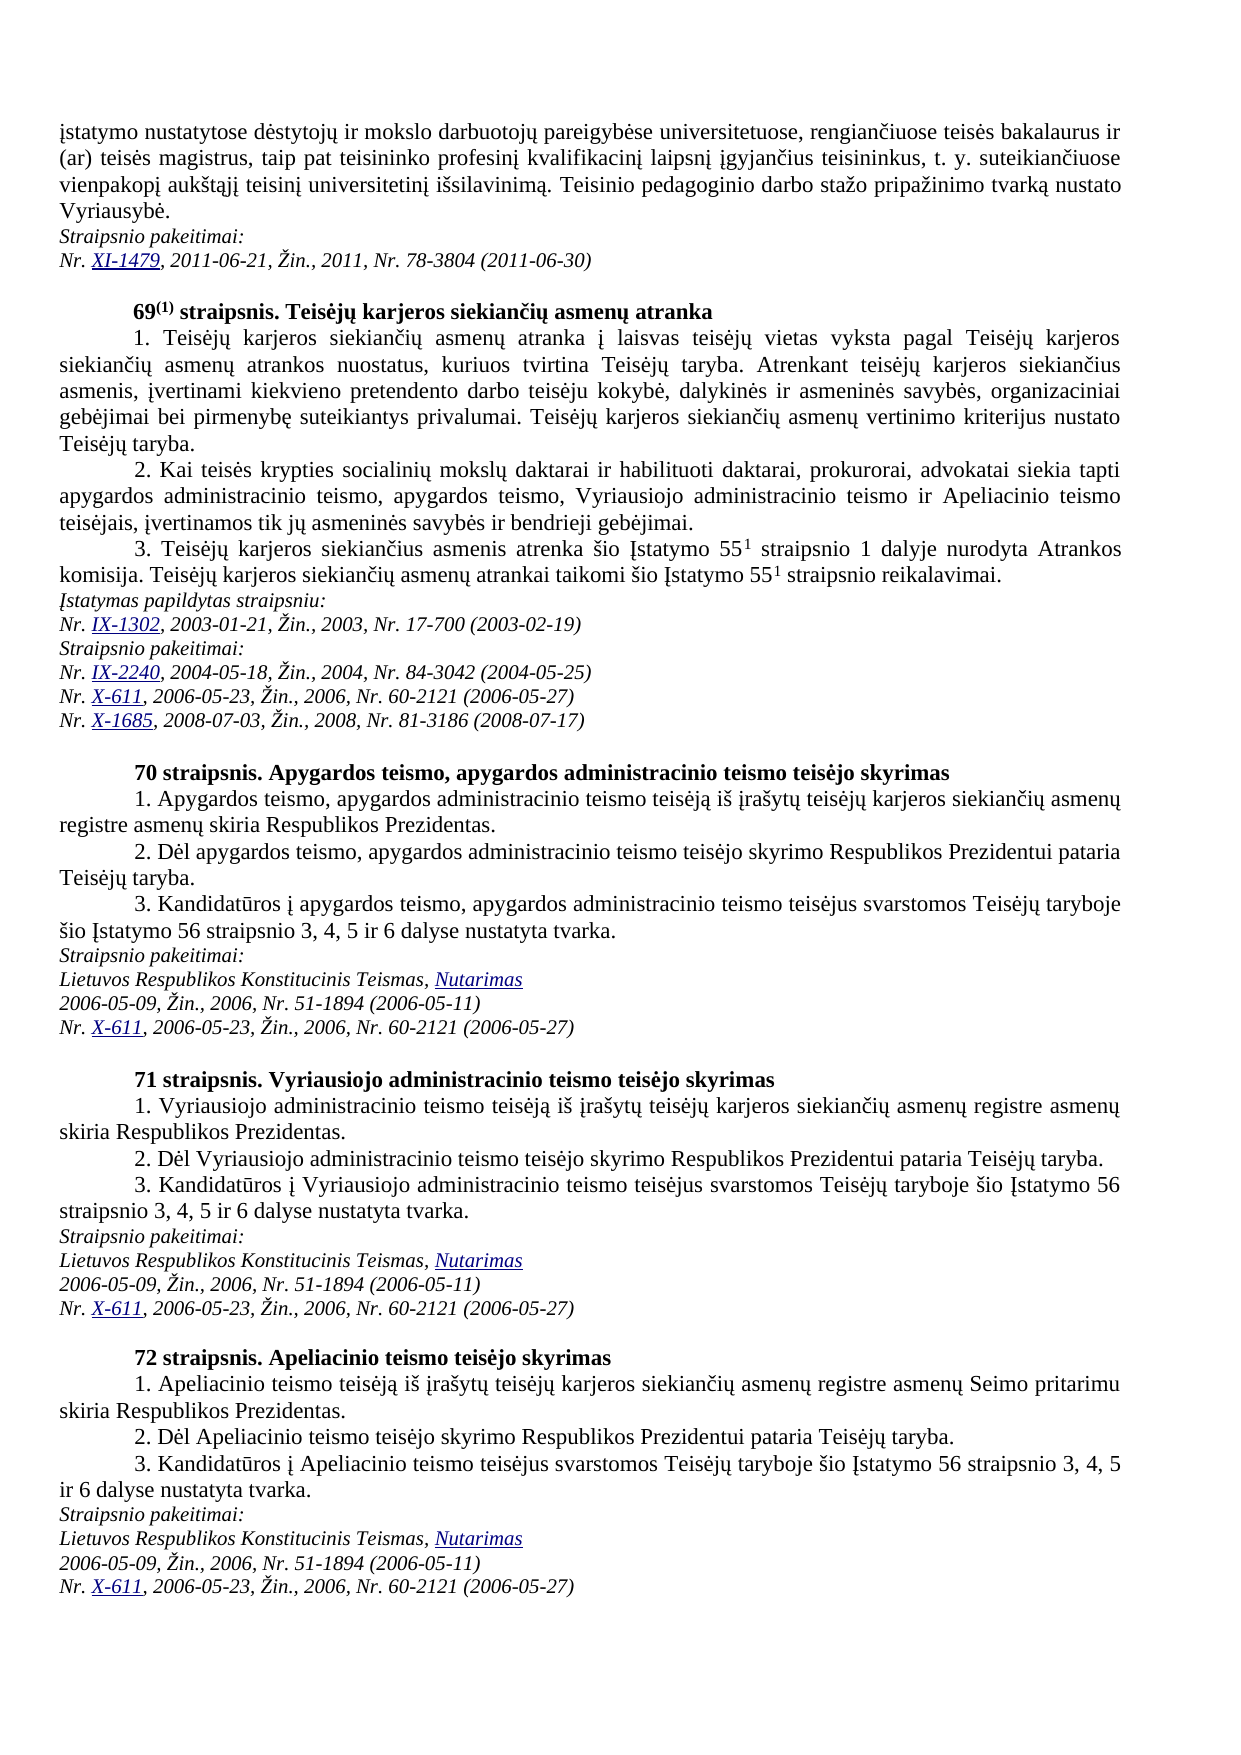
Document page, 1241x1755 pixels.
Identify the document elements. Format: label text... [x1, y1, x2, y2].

text Straipsnio pakeitimai: [59, 223, 1122, 248]
text 2. Dėl Apeliacinio teismo teisėjo skyrimo Respublikos Prezidentui pataria Teisėjų taryba. [59, 1423, 1122, 1449]
text 72 straipsnis. Apeliacinio teismo teisėjo skyrimas [59, 1344, 1122, 1371]
text Straipsnio pakeitimai: [59, 943, 1122, 967]
text Straipsnio pakeitimai: [59, 1224, 1122, 1248]
text Nr. X-611, 2006-05-23, Žin., 2006, Nr. 60-2121 (2006-05-27) [59, 1296, 1122, 1320]
text 2006-05-09, Žin., 2006, Nr. 51-1894 (2006-05-11) [59, 991, 1122, 1015]
text 70 straipsnis. Apygardos teismo, apygardos administracinio teismo teisėjo skyrimas [134, 759, 1122, 785]
text 2. Dėl apygardos teismo, apygardos administracinio teismo teisėjo skyrimo Respublikos Prezidentui pataria Teisėjų taryba. [59, 838, 1122, 890]
text Nr. XI-1479, 2011-06-21, Žin., 2011, Nr. 78-3804 (2011-06-30) [59, 248, 1122, 272]
text 2006-05-09, Žin., 2006, Nr. 51-1894 (2006-05-11) [59, 1272, 1122, 1296]
text Nr. X-1685, 2008-07-03, Žin., 2008, Nr. 81-3186 (2008-07-17) [59, 708, 1122, 732]
text Lietuvos Respublikos Konstitucinis Teismas, Nutarimas [59, 1248, 1122, 1272]
text Nr. IX-1302, 2003-01-21, Žin., 2003, Nr. 17-700 (2003-02-19) [59, 612, 1122, 636]
text 71 straipsnis. Vyriausiojo administracinio teismo teisėjo skyrimas [59, 1066, 1122, 1092]
text 1. Vyriausiojo administracinio teismo teisėją iš įrašytų teisėjų karjeros siekiančių asmenų registre asmenų skiria Respublikos Prezidentas. [59, 1092, 1122, 1145]
text 3. Kandidatūros į apygardos teismo, apygardos administracinio teismo teisėjus svarstomos Teisėjų taryboje šio Įstatymo 56 straipsnio 3, 4, 5 ir 6 dalyse nustatyta tvarka. [59, 890, 1122, 943]
text Nr. X-611, 2006-05-23, Žin., 2006, Nr. 60-2121 (2006-05-27) [59, 684, 1122, 708]
text Nr. X-611, 2006-05-23, Žin., 2006, Nr. 60-2121 (2006-05-27) [59, 1574, 1122, 1598]
text Straipsnio pakeitimai: [59, 1502, 1122, 1526]
text 2006-05-09, Žin., 2006, Nr. 51-1894 (2006-05-11) [59, 1550, 1122, 1574]
text 2. Kai teisės krypties socialinių mokslų daktarai ir habilituoti daktarai, prokurorai, advokatai siekia tapti apygardos administracinio teismo, apygardos teismo, Vyriausiojo administracinio teismo ir Apeliacinio teismo teisėjais, įvertinamos tik jų asmeninės savybės ir bendrieji gebėjimai. [59, 456, 1122, 535]
text Įstatymas papildytas straipsniu: [59, 588, 1122, 612]
text 2. Dėl Vyriausiojo administracinio teismo teisėjo skyrimo Respublikos Prezidentui pataria Teisėjų taryba. [59, 1145, 1122, 1171]
text 1. Apeliacinio teismo teisėją iš įrašytų teisėjų karjeros siekiančių asmenų registre asmenų Seimo pritarimu skiria Respublikos Prezidentas. [59, 1371, 1122, 1423]
text 3. Kandidatūros į Apeliacinio teismo teisėjus svarstomos Teisėjų taryboje šio Įstatymo 56 straipsnio 3, 4, 5 ir 6 dalyse nustatyta tvarka. [59, 1449, 1122, 1502]
text Lietuvos Respublikos Konstitucinis Teismas, Nutarimas [59, 1526, 1122, 1550]
text įstatymo nustatytose dėstytojų ir mokslo darbuotojų pareigybėse universitetuose, rengiančiuose teisės bakalaurus ir (ar) teisės magistrus, taip pat teisininko profesinį kvalifikacinį laipsnį įgyjančius teisininkus, t. y. suteikiančiuose vienpakopį aukštąjį teisinį universitetinį išsilavinimą. Teisinio pedagoginio darbo stažo pripažinimo tvarką nustato Vyriausybė. [59, 118, 1122, 223]
text 1. Apygardos teismo, apygardos administracinio teismo teisėją iš įrašytų teisėjų karjeros siekiančių asmenų registre asmenų skiria Respublikos Prezidentas. [59, 785, 1122, 838]
text 3. Teisėjų karjeros siekiančius asmenis atrenka šio Įstatymo 551 straipsnio 1 dalyje nurodyta Atrankos komisija. Teisėjų karjeros siekiančių asmenų atrankai taikomi šio Įstatymo 551 straipsnio reikalavimai. [59, 535, 1122, 588]
text 69(1) straipsnis. Teisėjų karjeros siekiančių asmenų atranka [59, 298, 1122, 324]
text Lietuvos Respublikos Konstitucinis Teismas, Nutarimas [59, 967, 1122, 991]
text Nr. IX-2240, 2004-05-18, Žin., 2004, Nr. 84-3042 (2004-05-25) [59, 660, 1122, 684]
text Nr. X-611, 2006-05-23, Žin., 2006, Nr. 60-2121 (2006-05-27) [59, 1015, 1122, 1039]
text Straipsnio pakeitimai: [59, 636, 1122, 660]
text 1. Teisėjų karjeros siekiančių asmenų atranka į laisvas teisėjų vietas vyksta pagal Teisėjų karjeros siekiančių asmenų atrankos nuostatus, kuriuos tvirtina Teisėjų taryba. Atrenkant teisėjų karjeros siekiančius asmenis, įvertinami kiekvieno pretendento darbo teisėju kokybė, dalykinės ir asmeninės savybės, organizaciniai gebėjimai bei pirmenybę suteikiantys privalumai. Teisėjų karjeros siekiančių asmenų vertinimo kriterijus nustato Teisėjų taryba. [59, 324, 1122, 456]
text 3. Kandidatūros į Vyriausiojo administracinio teismo teisėjus svarstomos Teisėjų taryboje šio Įstatymo 56 straipsnio 3, 4, 5 ir 6 dalyse nustatyta tvarka. [59, 1171, 1122, 1224]
